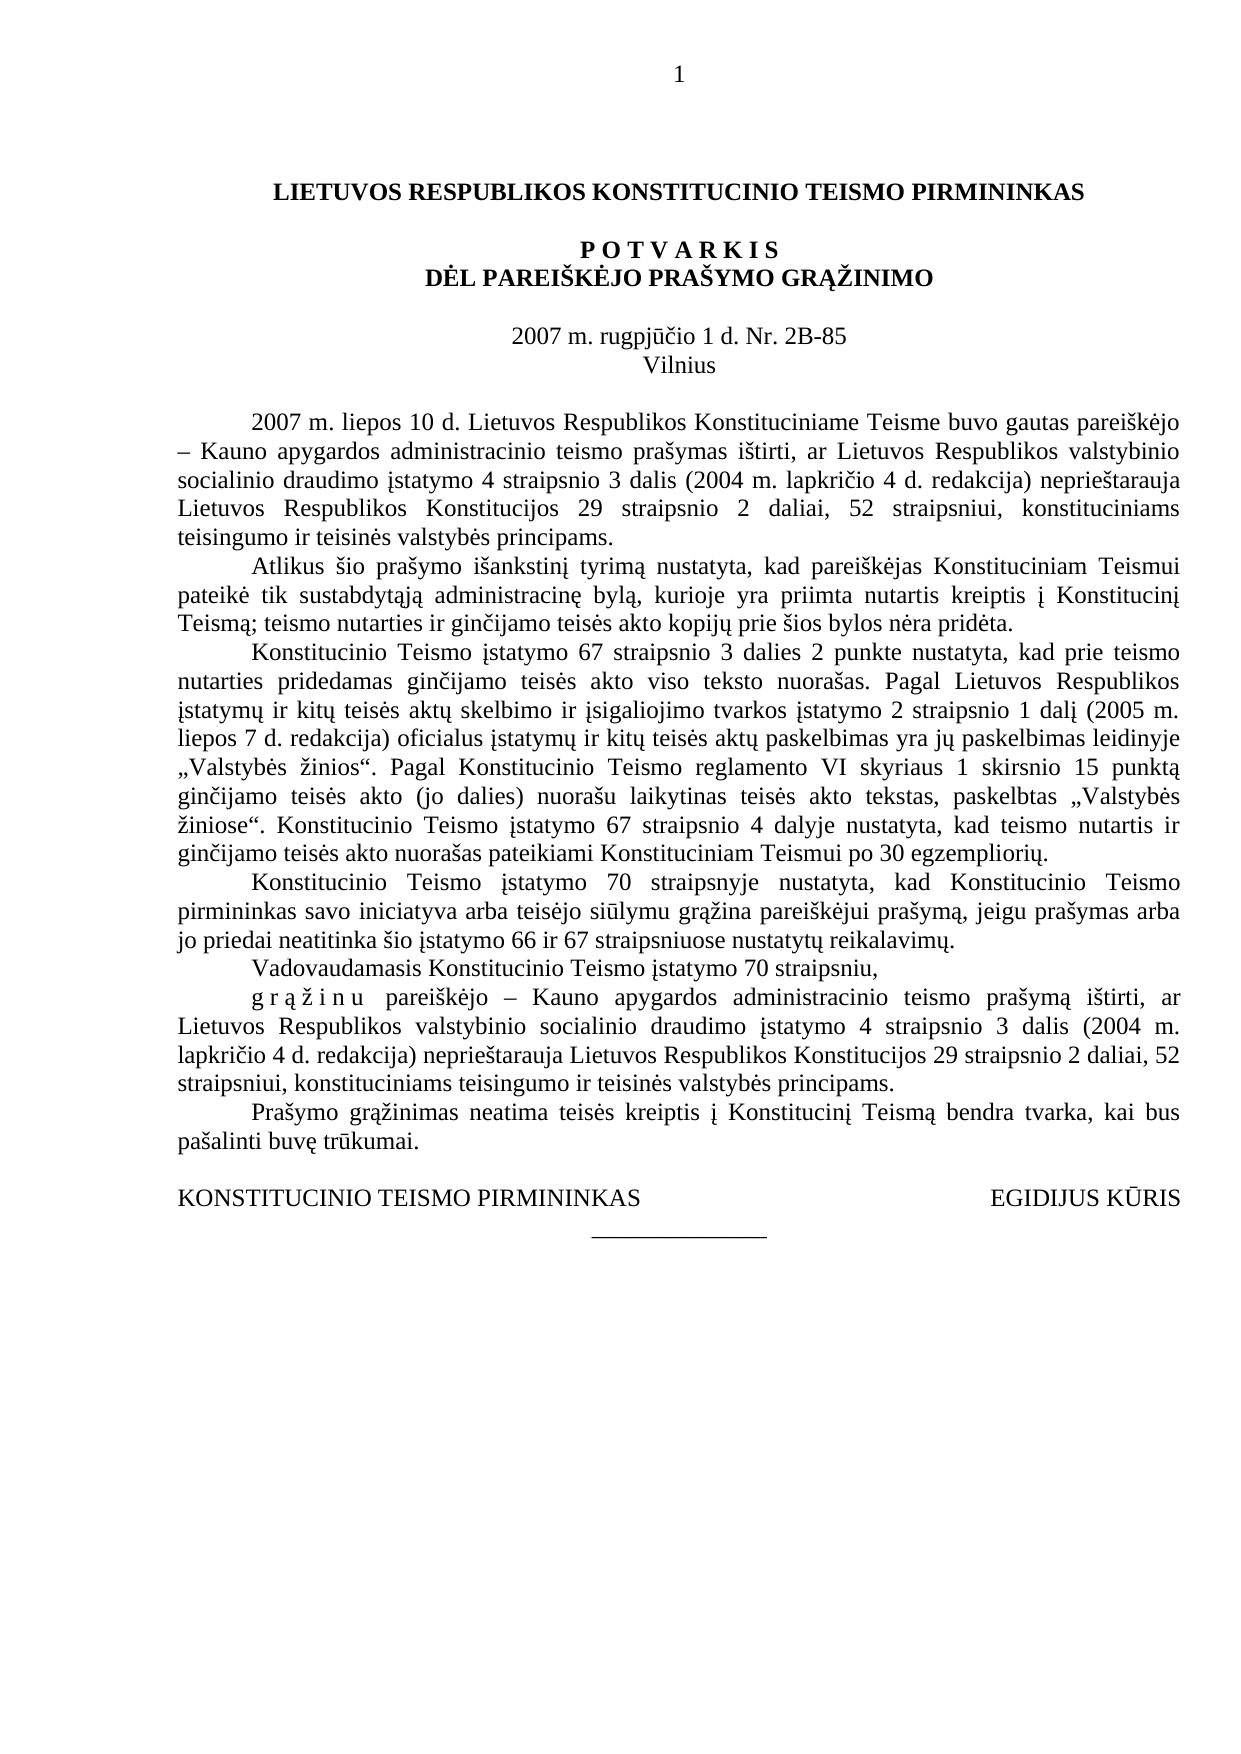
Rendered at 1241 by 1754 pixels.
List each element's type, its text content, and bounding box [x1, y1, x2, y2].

text DĖL PAREIŠKĖJO PRAŠYMO GRĄŽINIMO [177, 263, 1181, 292]
text Konstitucinio Teismo įstatymo 67 straipsnio 3 dalies 2 punkte nustatyta, kad prie teismo nutarties pridedamas ginčijamo teisės akto viso teksto nuorašas. Pagal Lietuvos Respublikos įstatymų ir kitų teisės aktų skelbimo ir įsigaliojimo tvarkos įstatymo 2 straipsnio 1 dalį (2005 m. liepos 7 d. redakcija) oficialus įstatymų ir kitų teisės aktų paskelbimas yra jų paskelbimas leidinyje „Valstybės žinios“. Pagal Konstitucinio Teismo reglamento VI skyriaus 1 skirsnio 15 punktą ginčijamo teisės akto (jo dalies) nuorašu laikytinas teisės akto tekstas, paskelbtas „Valstybės žiniose“. Konstitucinio Teismo įstatymo 67 straipsnio 4 dalyje nustatyta, kad teismo nutartis ir ginčijamo teisės akto nuorašas pateikiami Konstituciniam Teismui po 30 egzempliorių. [177, 637, 1181, 867]
text LIETUVOS RESPUBLIKOS KONSTITUCINIO TEISMO PIRMININKAS [177, 177, 1181, 206]
text Prašymo grąžinimas neatima teisės kreiptis į Konstitucinį Teismą bendra tvarka, kai bus pašalinti buvę trūkumai. [177, 1097, 1181, 1155]
text 2007 m. liepos 10 d. Lietuvos Respublikos Konstituciniame Teisme buvo gautas pareiškėjo – Kauno apygardos administracinio teismo prašymas ištirti, ar Lietuvos Respublikos valstybinio socialinio draudimo įstatymo 4 straipsnio 3 dalis (2004 m. lapkričio 4 d. redakcija) neprieštarauja Lietuvos Respublikos Konstitucijos 29 straipsnio 2 daliai, 52 straipsniui, konstituciniams teisingumo ir teisinės valstybės principams. [177, 407, 1181, 551]
text P O T V A R K I S [177, 235, 1181, 263]
text Vadovaudamasis Konstitucinio Teismo įstatymo 70 straipsniu, [177, 953, 1181, 982]
text grąžinu pareiškėjo – Kauno apygardos administracinio teismo prašymą ištirti, ar Lietuvos Respublikos valstybinio socialinio draudimo įstatymo 4 straipsnio 3 dalis (2004 m. lapkričio 4 d. redakcija) neprieštarauja Lietuvos Respublikos Konstitucijos 29 straipsnio 2 daliai, 52 straipsniui, konstituciniams teisingumo ir teisinės valstybės principams. [177, 982, 1181, 1097]
text Atlikus šio prašymo išankstinį tyrimą nustatyta, kad pareiškėjas Konstituciniam Teismui pateikė tik sustabdytąją administracinę bylą, kurioje yra priimta nutartis kreiptis į Konstitucinį Teismą; teismo nutarties ir ginčijamo teisės akto kopijų prie šios bylos nėra pridėta. [177, 551, 1181, 637]
text Konstitucinio Teismo įstatymo 70 straipsnyje nustatyta, kad Konstitucinio Teismo pirmininkas savo iniciatyva arba teisėjo siūlymu grąžina pareiškėjui prašymą, jeigu prašymas arba jo priedai neatitinka šio įstatymo 66 ir 67 straipsniuose nustatytų reikalavimų. [177, 867, 1181, 953]
text KONSTITUCINIO TEISMO PIRMININKAS EGIDIJUS KŪRIS [177, 1183, 1181, 1212]
text ______________ [177, 1212, 1181, 1241]
text 2007 m. rugpjūčio 1 d. Nr. 2B-85 [177, 321, 1181, 350]
text Vilnius [177, 350, 1181, 378]
